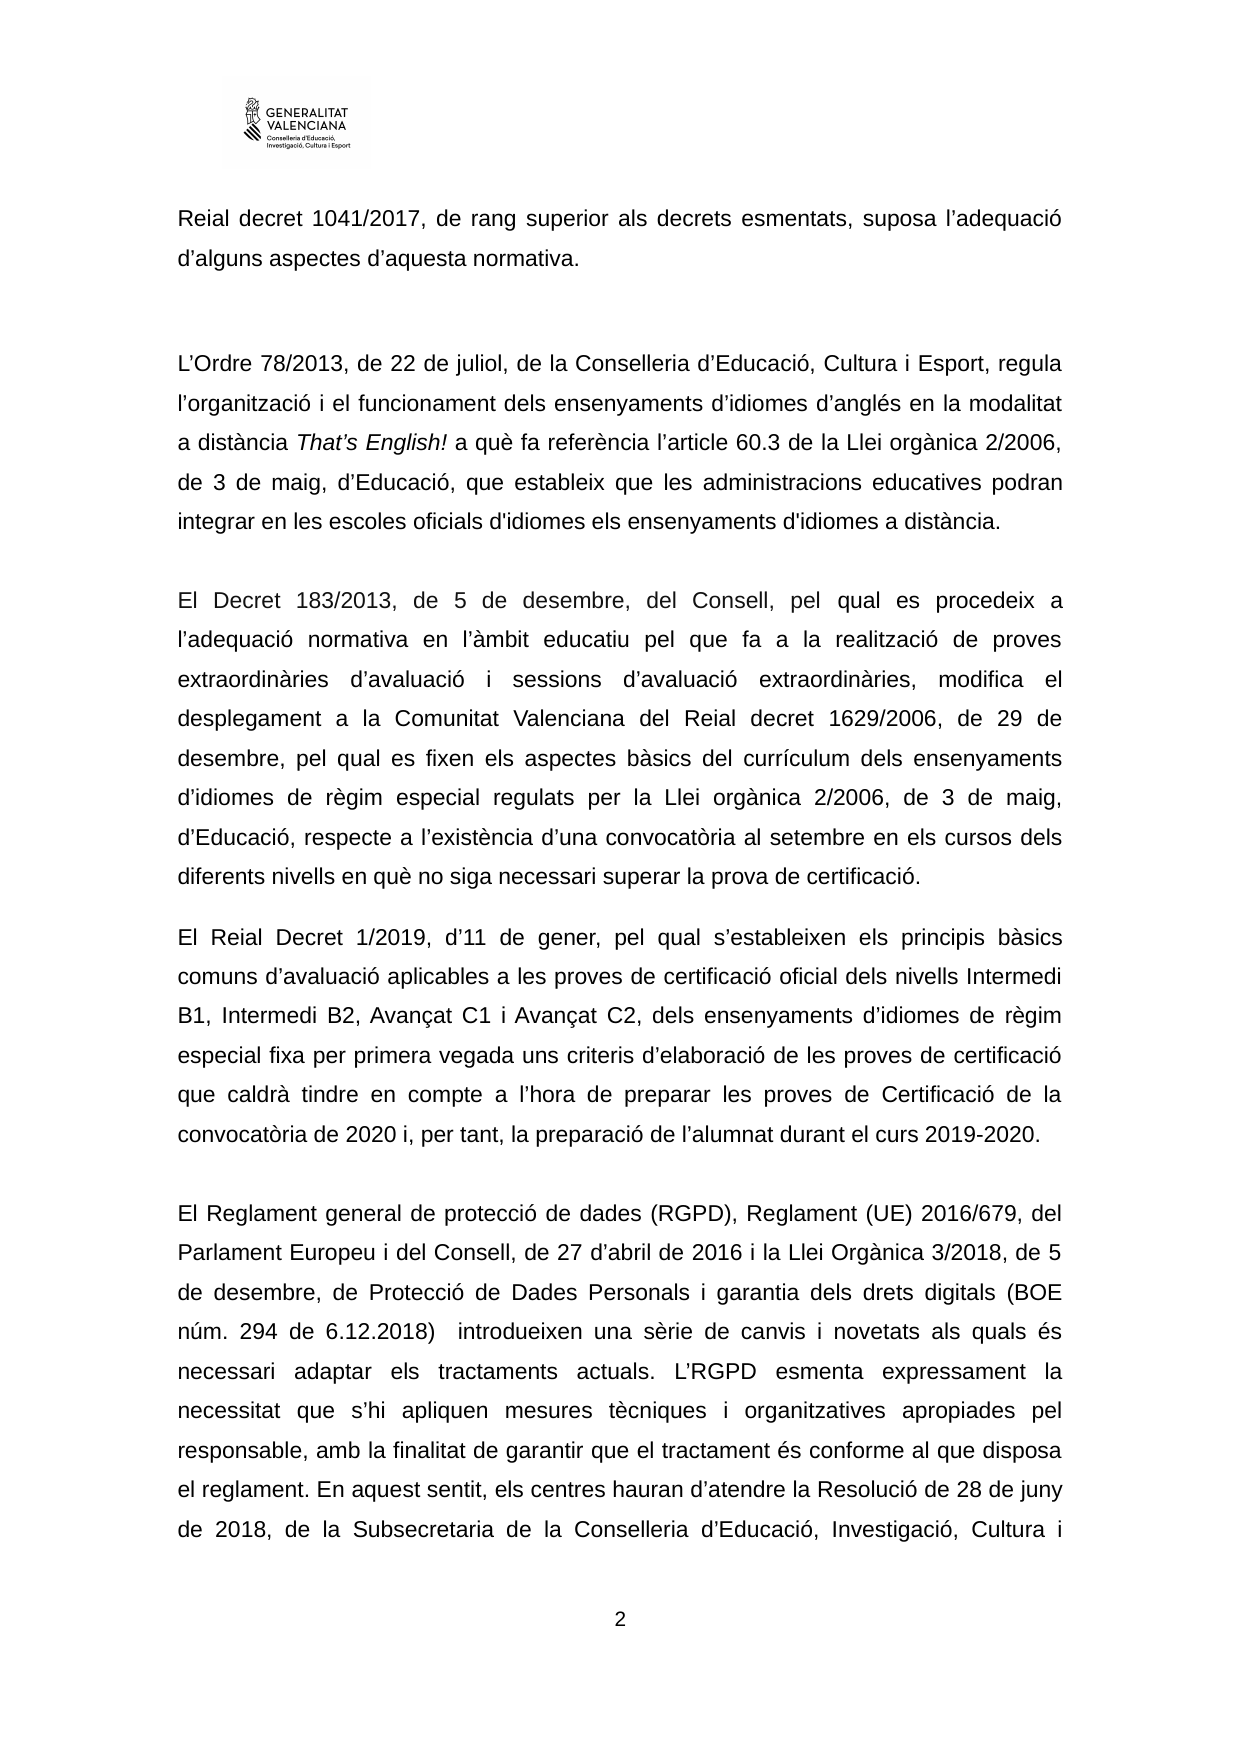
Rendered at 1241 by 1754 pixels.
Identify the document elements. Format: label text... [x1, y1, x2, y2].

text Reial decret 1041/2017, de rang superior als decrets esmentats, suposa l’adequació d’alguns aspectes d’aquesta normativa. [177, 205, 1063, 271]
text El Decret 183/2013, de 5 de desembre, del Consell, pel qual es procedeix a l’adequació normativa en l’àmbit educatiu pel que fa a la realització de proves extraordinàries d’avaluació i sessions d’avaluació extraordinàries, modifica el desplegament a la Comunitat Valenciana del Reial decret 1629/2006, de 29 de desembre, pel qual es fixen els aspectes bàsics del currículum dels ensenyaments d’idiomes de règim especial regulats per la Llei orgànica 2/2006, de 3 de maig, d’Educació, respecte a l’existència d’una convocatòria al setembre en els cursos dels diferents nivells en què no siga necessari superar la prova de certificació. [177, 587, 1063, 889]
text L’Ordre 78/2013, de 22 de juliol, de la Conselleria d’Educació, Cultura i Esport, regula l’organització i el funcionament dels ensenyaments d’idiomes d’anglés en la modalitat a distància That’s English! a què fa referència l’article 60.3 de la Llei orgànica 2/2006, de 3 de maig, d’Educació, que estableix que les administracions educatives podran integrar en les escoles oficials d'idiomes els ensenyaments d'idiomes a distància. [177, 350, 1063, 534]
text El Reial Decret 1/2019, d’11 de gener, pel qual s’estableixen els principis bàsics comuns d’avaluació aplicables a les proves de certificació oficial dels nivells Intermedi B1, Intermedi B2, Avançat C1 i Avançat C2, dels ensenyaments d’idiomes de règim especial fixa per primera vegada uns criteris d’elaboració de les proves de certificació que caldrà tindre en compte a l’hora de preparar les proves de Certificació de la convocatòria de 2020 i, per tant, la preparació de l’alumnat durant el curs 2019-2020. [177, 923, 1063, 1147]
picture [222, 76, 372, 169]
text El Reglament general de protecció de dades (RGPD), Reglament (UE) 2016/679, del Parlament Europeu i del Consell, de 27 d’abril de 2016 i la Llei Orgànica 3/2018, de 5 de desembre, de Protecció de Dades Personals i garantia dels drets digitals (BOE núm. 294 de 6.12.2018) introdueixen una sèrie de canvis i novetats als quals és necessari adaptar els tractaments actuals. L’RGPD esmenta expressament la necessitat que s’hi apliquen mesures tècniques i organitzatives apropiades pel responsable, amb la finalitat de garantir que el tractament és conforme al que disposa el reglament. En aquest sentit, els centres hauran d’atendre la Resolució de 28 de juny de 2018, de la Subsecretaria de la Conselleria d’Educació, Investigació, Cultura i [177, 1200, 1063, 1542]
